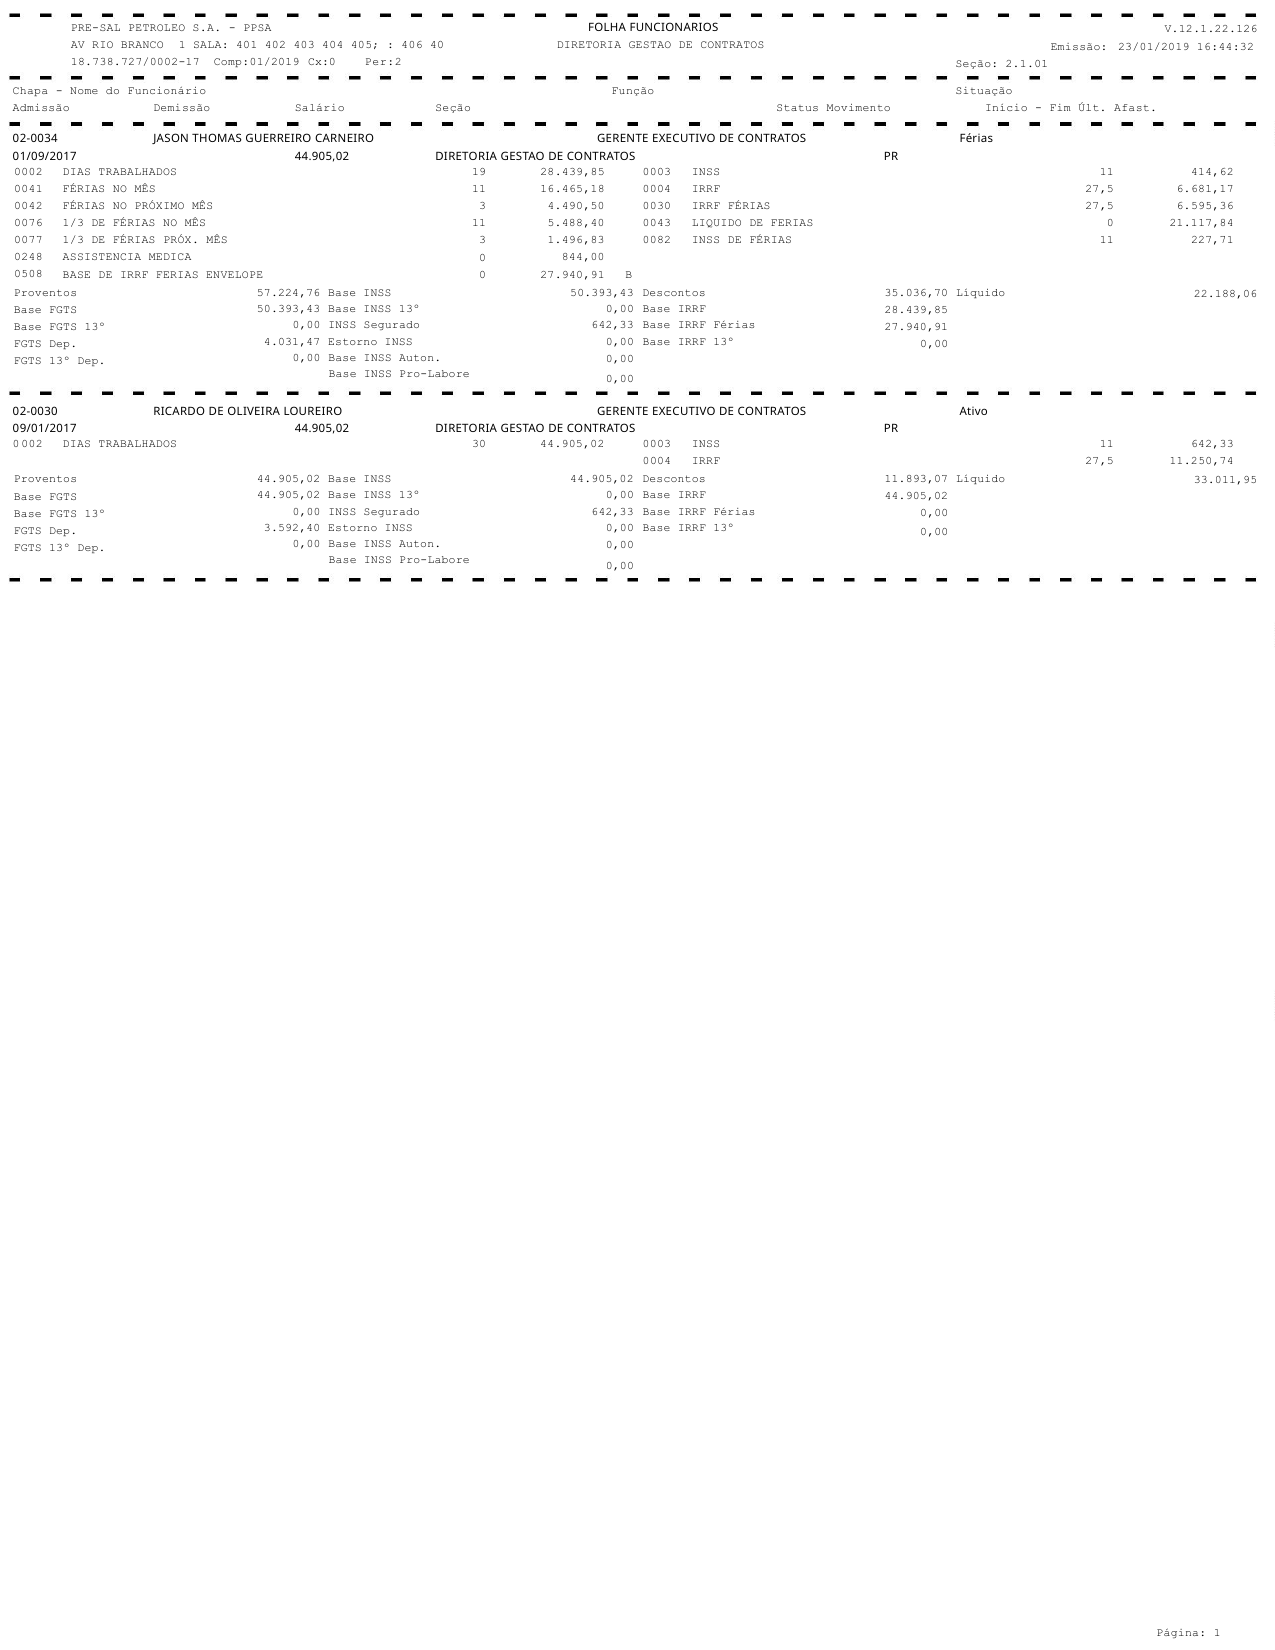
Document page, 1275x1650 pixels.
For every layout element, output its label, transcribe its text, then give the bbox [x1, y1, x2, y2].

text 44.905,02 [294, 421, 384, 435]
text 0003 [642, 164, 688, 178]
text 8.738.727/0002-17 Comp:01/2019 Cx:0 [78, 54, 361, 68]
text Início - Fim Últ. Afast. [985, 101, 1182, 114]
text Base INSS Pro-Labore [328, 553, 496, 567]
text 50.393,43 Descontos [570, 285, 782, 299]
text 3 [479, 233, 503, 247]
text 041 [21, 182, 60, 195]
text 27.940,91 [884, 319, 1024, 333]
text 0030 [642, 199, 688, 212]
text 33.011,95 [1193, 473, 1275, 486]
text INSS DE FÉRIAS [692, 233, 832, 246]
text 22.188,06 [1193, 286, 1275, 300]
text Base INSS Pro-Labore [328, 367, 496, 380]
text 0,00 [606, 372, 651, 385]
text 11.893,07 Líquido [884, 472, 1024, 485]
text Chapa - Nome do Funcionário [12, 84, 236, 97]
text 11 [1099, 233, 1131, 247]
text 642,33 Base IRRF Férias [591, 504, 782, 518]
text 0 [479, 267, 503, 281]
text 0,00 [606, 538, 782, 551]
text Base FGTS 13º [13, 319, 123, 333]
text 642,33 [1191, 437, 1251, 450]
text B [625, 267, 649, 281]
text 1/09/2017 [19, 149, 101, 163]
text 0,00 [920, 506, 1024, 519]
text 2-0034 [19, 132, 80, 146]
text 0 [642, 454, 667, 467]
text Proventos [13, 285, 95, 299]
text Base FGTS [13, 489, 95, 503]
text 077 [21, 233, 60, 246]
text Salário [294, 101, 362, 114]
text 0 [1107, 216, 1131, 229]
text 414,62 [1191, 164, 1251, 178]
text IRRF [692, 454, 738, 467]
text Status Movimento [776, 101, 908, 114]
text GERENTE EXECUTIVO DE CONTRATOS [597, 132, 837, 146]
text 11 [1099, 437, 1131, 450]
text 23/01/2019 16:44:32 [1118, 39, 1275, 53]
text Seção [435, 101, 488, 114]
text FÉRIAS NO PRÓXIMO MÊS [62, 199, 252, 212]
text FGTS 13º Dep. [13, 354, 123, 367]
text 9/01/2017 [19, 421, 101, 435]
text 0,00 INSS Segurado [292, 318, 496, 331]
text INSS [692, 437, 738, 450]
text 0,00 Base IRRF [606, 302, 782, 315]
text 0 [14, 182, 21, 195]
text Per:2 [364, 54, 419, 68]
text 57.224,76 Base INSS [257, 285, 496, 299]
text 2-0030 [19, 404, 80, 418]
text DIRETORIA GESTAO DE CONTRATOS [435, 421, 696, 435]
text IRRF [692, 182, 738, 195]
text 004 [667, 454, 692, 467]
text 227,71 [1191, 233, 1251, 246]
text 44.905,02 [884, 489, 1024, 502]
text 042 [21, 199, 60, 212]
text AV RIO BRANCO 1 SALA: 401 402 403 404 405; : 406 40 [71, 37, 469, 51]
text Situação [955, 84, 1066, 97]
text Ativo [959, 404, 1012, 418]
text 0 [14, 164, 21, 178]
text 508 [21, 267, 60, 281]
text 0082 [642, 233, 688, 246]
text Seção: 2.1.01 [955, 56, 1066, 70]
text Função [611, 84, 672, 97]
text DIAS TRABALHADOS [62, 437, 195, 450]
text 0,00 Base INSS Auton. [292, 350, 496, 364]
text 0 [14, 199, 21, 212]
text 642,33 Base IRRF Férias [591, 318, 782, 331]
text PRE-SAL PETROLEO S.A. - PPSA [71, 20, 297, 34]
text 844,00 [562, 250, 622, 263]
text FGTS Dep. [13, 523, 123, 537]
text 0 [12, 404, 19, 418]
text DIRETORIA GESTAO DE CONTRATOS [557, 37, 790, 51]
text PR [883, 149, 915, 163]
text 11 [1099, 164, 1131, 178]
text 0,00 Base INSS Auton. [292, 537, 496, 550]
text 4.031,47 Estorno INSS [264, 334, 496, 348]
text 30 44.905,02 0003 [472, 437, 692, 450]
text 0 [12, 421, 19, 435]
text 3.592,40 Estorno INSS [264, 521, 496, 534]
text 002 [21, 164, 60, 178]
text 5.488,40 [547, 216, 622, 229]
text 6.681,17 [1176, 182, 1251, 195]
text Base FGTS [13, 302, 95, 316]
text 0 [479, 250, 503, 264]
text Proventos [13, 472, 95, 485]
text 0,00 Base IRRF [606, 488, 782, 502]
text 28.439,85 [540, 164, 622, 178]
text 0 [14, 216, 21, 229]
text 1/3 DE FÉRIAS NO MÊS [62, 216, 252, 229]
text 21.117,84 [1169, 216, 1251, 229]
text 44.905,02 Base INSS 13º [257, 488, 496, 502]
text 002 [21, 437, 60, 450]
text 44.905,02 [294, 149, 401, 163]
text BASE DE IRRF FERIAS ENVELOPE [62, 267, 289, 281]
text 35.036,70 Líquido [884, 285, 1024, 299]
text RICARDO DE OLIVEIRA LOUREIRO [153, 404, 384, 418]
text 44.905,02 Base INSS [257, 472, 496, 485]
text 0 [12, 437, 21, 450]
text 11 [472, 216, 503, 229]
text 11 [472, 182, 503, 195]
text 0 [12, 149, 19, 163]
picture [0, 0, 1275, 1650]
text 4.490,50 [547, 199, 622, 212]
text 1.496,83 [547, 233, 622, 246]
text 0,00 Base IRRF 13º [606, 334, 782, 348]
text 0 [14, 267, 21, 281]
text 0,00 [920, 337, 1024, 350]
text Base FGTS 13º [13, 506, 123, 520]
text DIRETORIA GESTAO DE CONTRATOS [435, 149, 837, 163]
text 1 [71, 54, 78, 68]
text Férias [959, 132, 1019, 146]
text IRRF FÉRIAS [692, 199, 832, 212]
text 19 [472, 164, 503, 178]
text 50.393,43 Base INSS 13º [257, 302, 496, 315]
text 1/3 DE FÉRIAS PRÓX. MÊS [62, 233, 252, 246]
text FÉRIAS NO MÊS [62, 182, 173, 195]
text FOLHA FUNCIONARIOS [588, 20, 737, 34]
text ASSISTENCIA MEDICA [62, 250, 252, 263]
text LIQUIDO DE FERIAS [692, 216, 832, 229]
text 0,00 [920, 524, 966, 538]
text 11.250,74 [1169, 454, 1251, 467]
text DIAS TRABALHADOS [62, 164, 195, 178]
text 0,00 [606, 558, 651, 572]
text JASON THOMAS GUERREIRO CARNEIRO [153, 132, 401, 146]
text 27.940,91 [540, 267, 622, 281]
text 27,5 [1085, 199, 1131, 212]
text 27,5 [1085, 454, 1131, 467]
text 0004 [642, 182, 688, 195]
text 0043 [642, 216, 688, 229]
text 0 [12, 132, 19, 146]
text FGTS 13º Dep. [13, 541, 123, 554]
text Página: 1 [1156, 1626, 1237, 1639]
text 0,00 INSS Segurado [292, 504, 496, 518]
text 3 [479, 199, 503, 212]
text 0 [14, 233, 21, 246]
text PR [883, 421, 915, 435]
text 0,00 Base IRRF 13º [606, 521, 782, 534]
text Emissão: [1050, 39, 1118, 53]
text 0 [14, 250, 21, 263]
text 16.465,18 [540, 182, 622, 195]
text GERENTE EXECUTIVO DE CONTRATOS [597, 404, 837, 418]
text 44.905,02 Descontos [570, 472, 782, 485]
text 076 [21, 216, 60, 229]
text V.12.1.22.126 [1164, 22, 1275, 35]
text 28.439,85 [884, 302, 1024, 316]
text 27,5 [1085, 182, 1131, 195]
text Admissão Demissão [12, 101, 236, 114]
text INSS [692, 164, 738, 178]
text 0,00 [606, 351, 782, 365]
text 248 [21, 250, 60, 263]
text 6.595,36 [1176, 199, 1251, 212]
text FGTS Dep. [13, 337, 123, 350]
